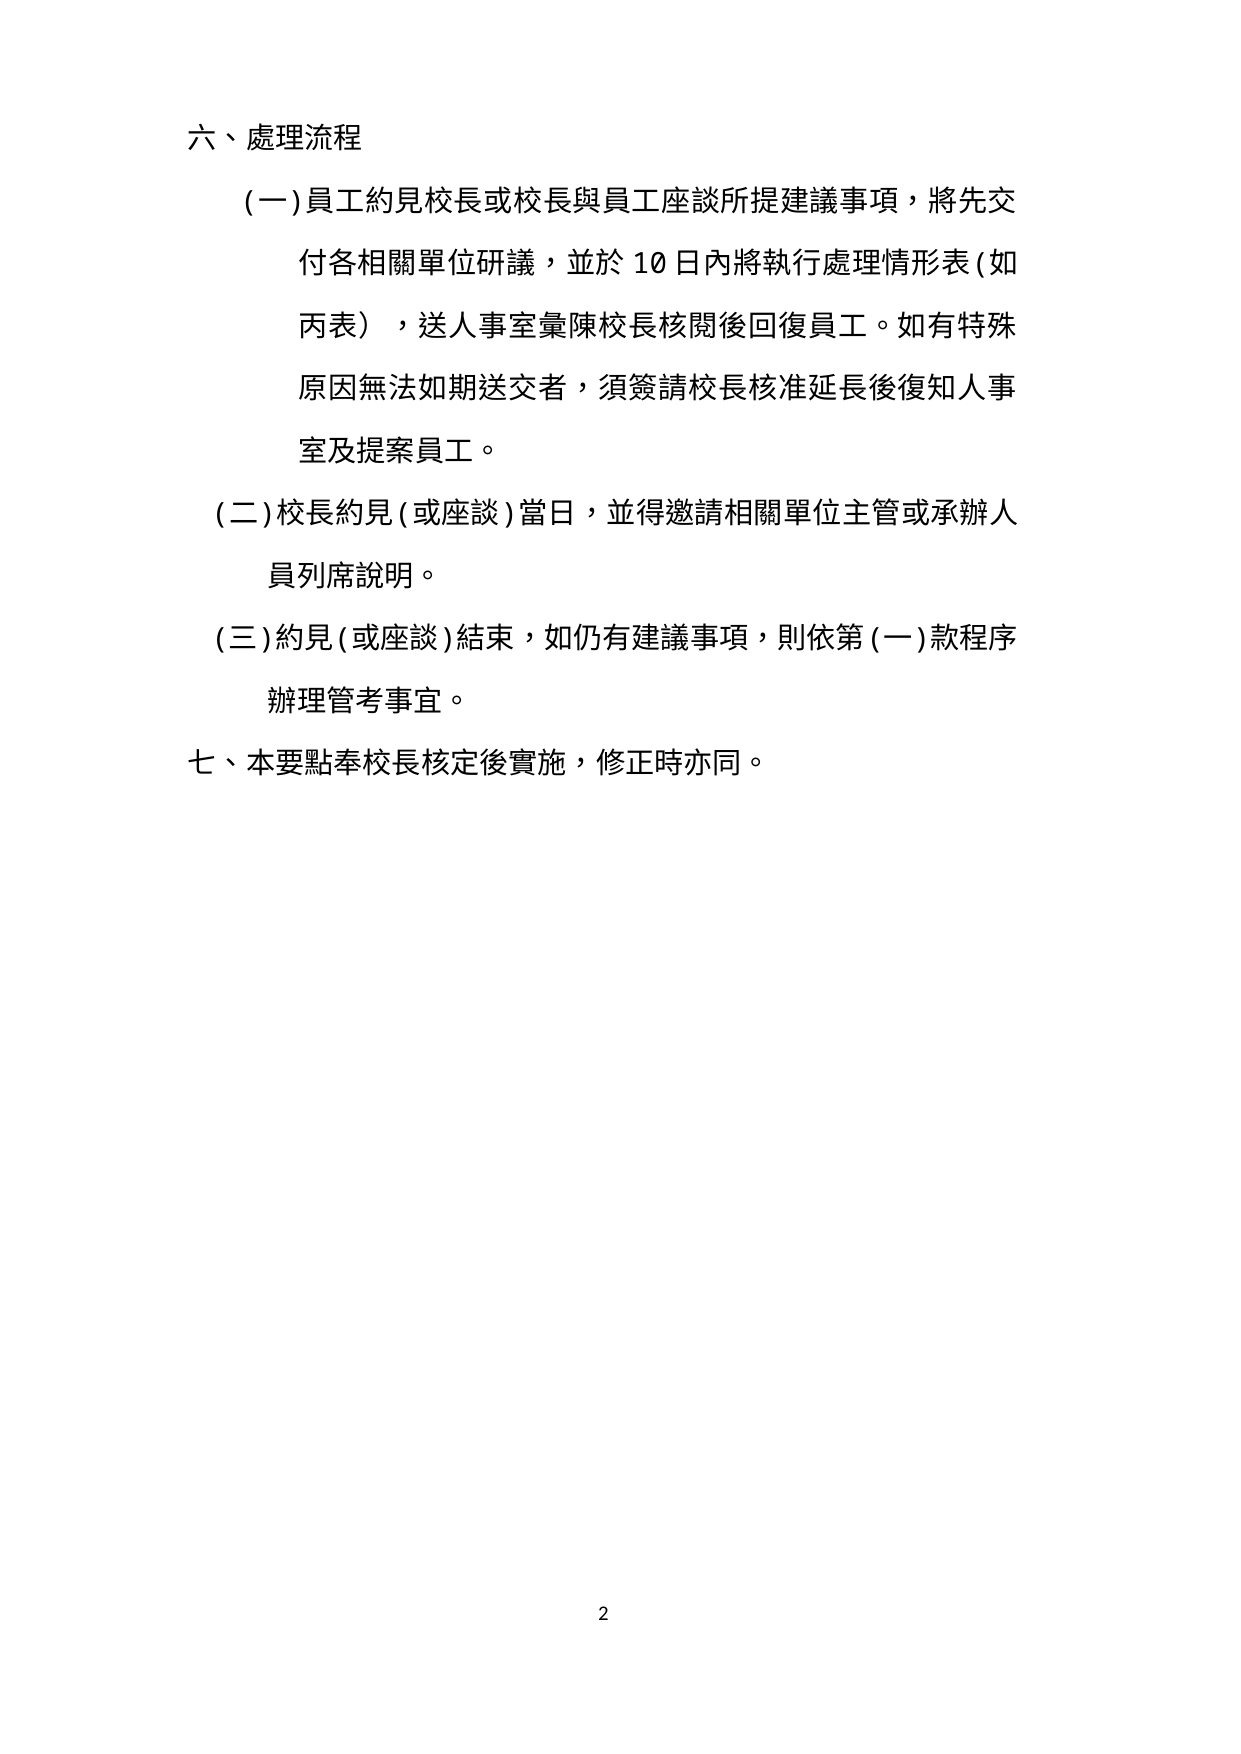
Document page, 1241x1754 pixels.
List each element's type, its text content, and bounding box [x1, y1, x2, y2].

text (二)校長約見(或座談)當日，並得邀請相關單位主管或承辦人員列席說明。 [211, 469, 1019, 594]
text 七、本要點奉校長核定後實施，修正時亦同。 [187, 719, 1019, 782]
text (一)員工約見校長或校長與員工座談所提建議事項，將先交付各相關單位研議，並於10日內將執行處理情形表(如丙表），送人事室彙陳校長核閱後回復員工。如有特殊原因無法如期送交者，須簽請校長核准延長後復知人事室及提案員工。 [240, 157, 1019, 469]
text (三)約見(或座談)結束，如仍有建議事項，則依第(一)款程序辦理管考事宜。 [211, 594, 1019, 719]
text 六、處理流程 [187, 94, 1019, 157]
